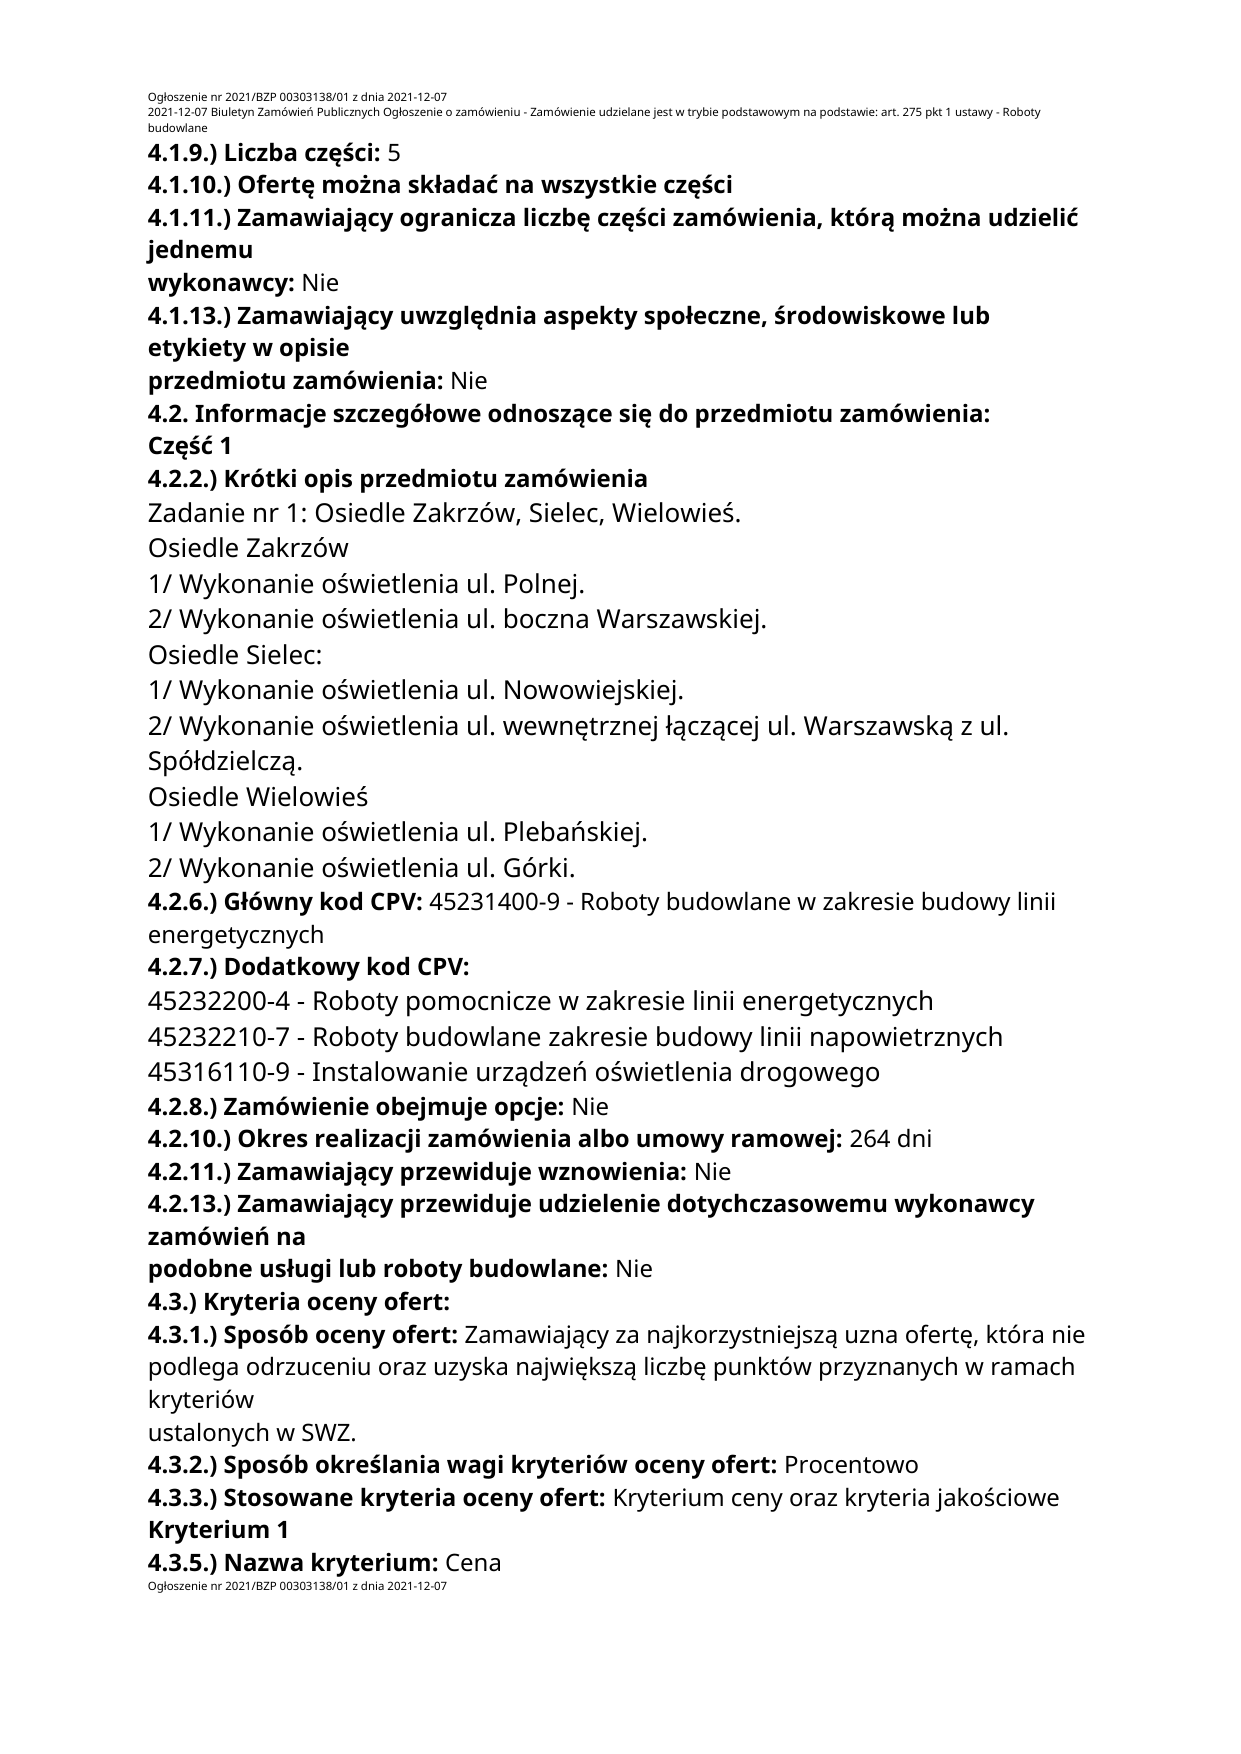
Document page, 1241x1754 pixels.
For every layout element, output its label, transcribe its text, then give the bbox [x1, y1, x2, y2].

text 45232210-7 - Roboty budowlane zakresie budowy linii napowietrznych [148, 1018, 1093, 1054]
text Część 1 [148, 429, 1093, 462]
text 4.3.1.) Sposób oceny ofert: Zamawiający za najkorzystniejszą uzna ofertę, która nie [148, 1317, 1093, 1350]
text 4.1.10.) Ofertę można składać na wszystkie części [148, 168, 1093, 201]
text 2021-12-07 Biuletyn Zamówień Publicznych Ogłoszenie o zamówieniu - Zamówienie udzielane jest w trybie podstawowym na podstawie: art. 275 pkt 1 ustawy - Roboty budowlane [148, 104, 1093, 136]
text 2/ Wykonanie oświetlenia ul. Górki. [148, 849, 1093, 885]
text Osiedle Sielec: [148, 636, 1093, 672]
text 1/ Wykonanie oświetlenia ul. Nowowiejskiej. [148, 672, 1093, 707]
text Ogłoszenie nr 2021/BZP 00303138/01 z dnia 2021-12-07 [148, 1578, 1093, 1594]
text 4.2.8.) Zamówienie obejmuje opcje: Nie [148, 1089, 1093, 1122]
text 4.2.13.) Zamawiający przewiduje udzielenie dotychczasowemu wykonawcy zamówień na [148, 1187, 1093, 1252]
text 4.2.11.) Zamawiający przewiduje wznowienia: Nie [148, 1154, 1093, 1187]
text 1/ Wykonanie oświetlenia ul. Polnej. [148, 565, 1093, 601]
text 4.1.9.) Liczba części: 5 [148, 136, 1093, 168]
text 45232200-4 - Roboty pomocnicze w zakresie linii energetycznych [148, 983, 1093, 1018]
text 4.1.11.) Zamawiający ogranicza liczbę części zamówienia, którą można udzielić jednemu [148, 201, 1093, 266]
text 45316110-9 - Instalowanie urządzeń oświetlenia drogowego [148, 1054, 1093, 1089]
text ustalonych w SWZ. [148, 1415, 1093, 1448]
text 4.2.2.) Krótki opis przedmiotu zamówienia [148, 462, 1093, 494]
text 1/ Wykonanie oświetlenia ul. Plebańskiej. [148, 814, 1093, 849]
text 2/ Wykonanie oświetlenia ul. boczna Warszawskiej. [148, 601, 1093, 636]
text 4.2.6.) Główny kod CPV: 45231400-9 - Roboty budowlane w zakresie budowy linii energetycznych [148, 885, 1093, 950]
text 4.3.2.) Sposób określania wagi kryteriów oceny ofert: Procentowo [148, 1448, 1093, 1481]
text przedmiotu zamówienia: Nie [148, 364, 1093, 396]
text Ogłoszenie nr 2021/BZP 00303138/01 z dnia 2021-12-07 [148, 89, 1093, 104]
text 4.2.10.) Okres realizacji zamówienia albo umowy ramowej: 264 dni [148, 1122, 1093, 1154]
text Kryterium 1 [148, 1513, 1093, 1546]
text 4.2. Informacje szczegółowe odnoszące się do przedmiotu zamówienia: [148, 396, 1093, 429]
text 4.3.3.) Stosowane kryteria oceny ofert: Kryterium ceny oraz kryteria jakościowe [148, 1481, 1093, 1513]
text Zadanie nr 1: Osiedle Zakrzów, Sielec, Wielowieś. [148, 494, 1093, 530]
text 4.1.13.) Zamawiający uwzględnia aspekty społeczne, środowiskowe lub etykiety w opisie [148, 298, 1093, 364]
text wykonawcy: Nie [148, 266, 1093, 298]
text 4.3.) Kryteria oceny ofert: [148, 1285, 1093, 1317]
text Osiedle Zakrzów [148, 530, 1093, 565]
text 2/ Wykonanie oświetlenia ul. wewnętrznej łączącej ul. Warszawską z ul. Spółdzielczą. [148, 707, 1093, 778]
text 4.3.5.) Nazwa kryterium: Cena [148, 1546, 1093, 1578]
text Osiedle Wielowieś [148, 778, 1093, 814]
text podobne usługi lub roboty budowlane: Nie [148, 1252, 1093, 1285]
text 4.2.7.) Dodatkowy kod CPV: [148, 950, 1093, 983]
text podlega odrzuceniu oraz uzyska największą liczbę punktów przyznanych w ramach kryteriów [148, 1350, 1093, 1415]
